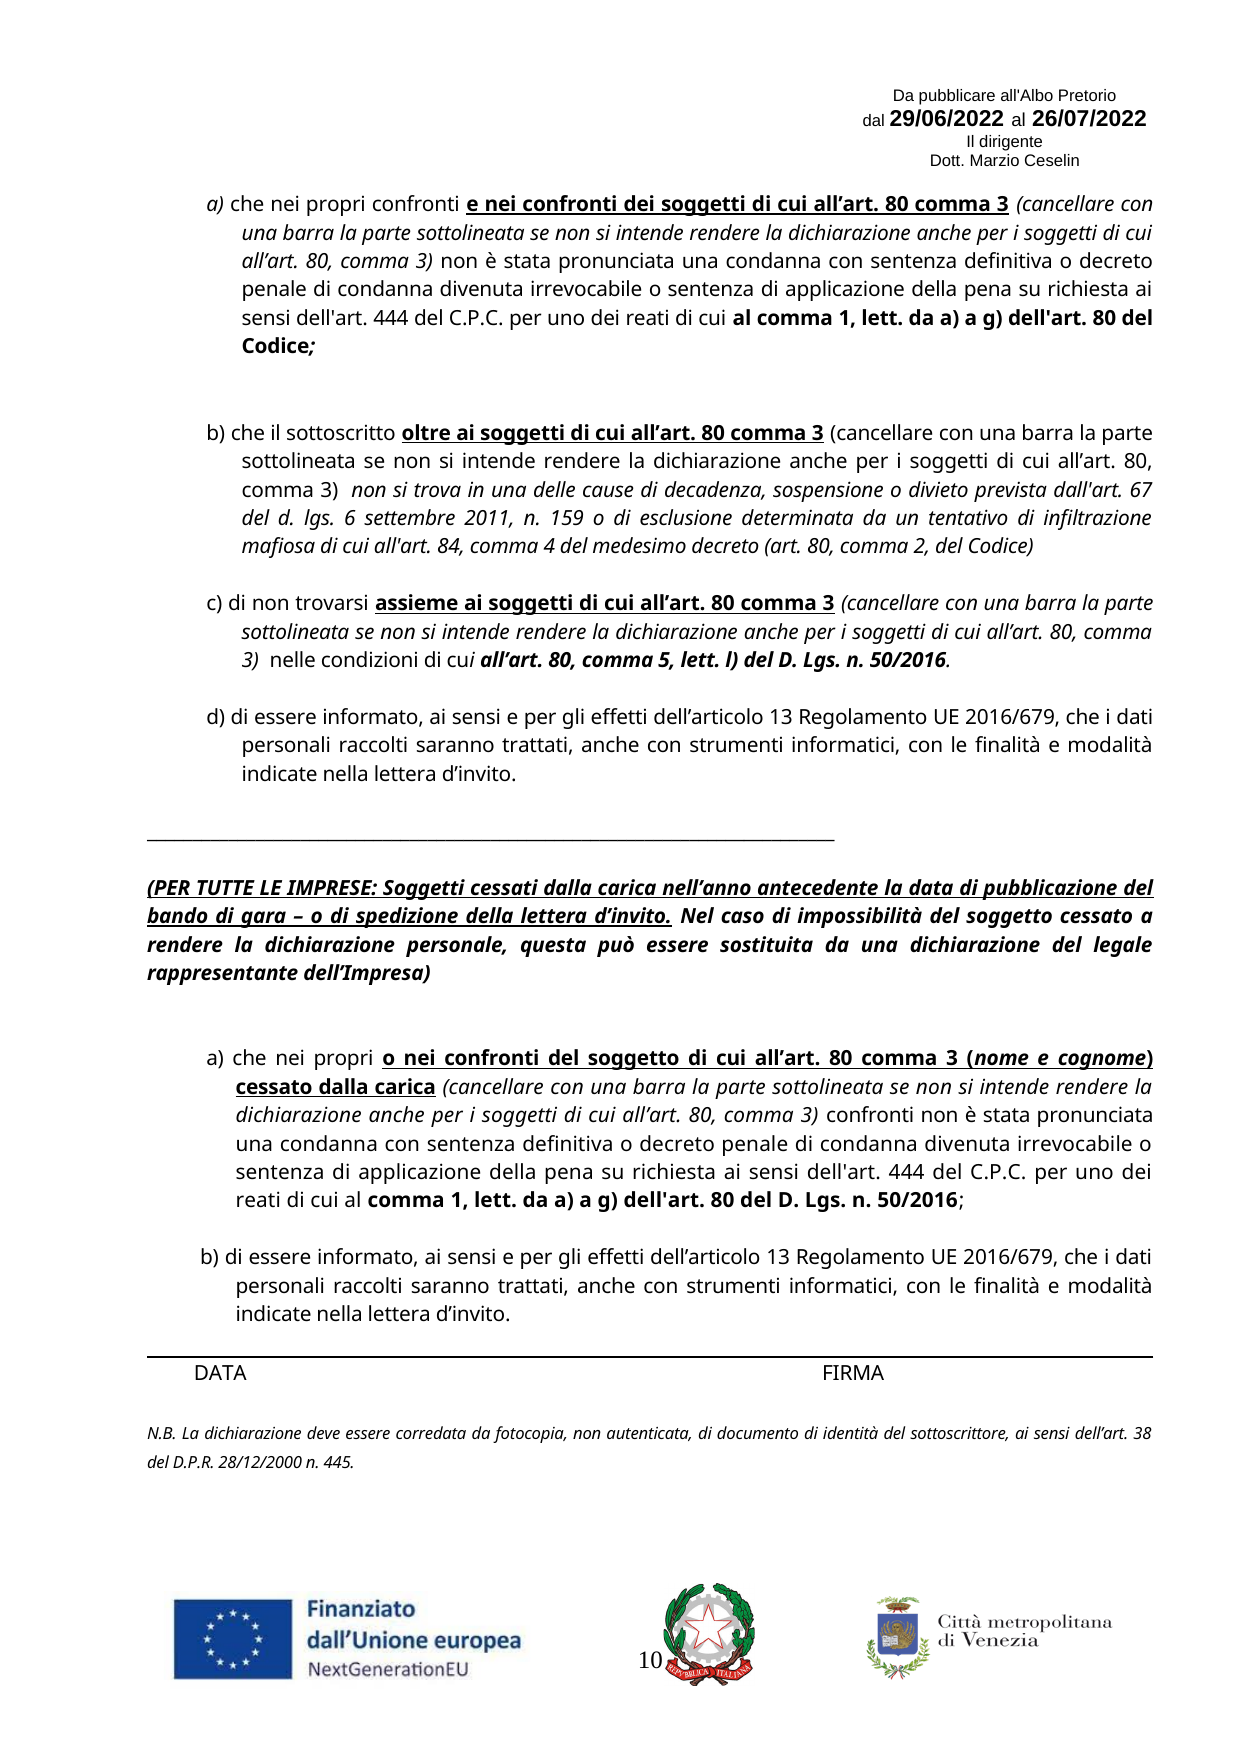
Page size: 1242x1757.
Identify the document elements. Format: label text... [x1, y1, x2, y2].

picture [663, 1583, 755, 1686]
text b) di essere informato, ai sensi e per gli effetti dell’articolo 13 Regolamento UE 2016/679, che i dati personali raccolti saranno trattati, anche con strumenti informatici, con le finalità e modalità indicate nella lettera d’invito. [200, 1242, 1153, 1328]
picture [857, 1582, 1120, 1686]
text (PER TUTTE LE IMPRESE: Soggetti cessati dalla carica nell’anno antecedente la data di pubblicazione del [147, 873, 1153, 897]
text ____________________________________________________________________________ [147, 816, 1153, 844]
text bando di gara – o di spedizione della lettera d’invito. Nel caso di impossibilità del soggetto cessato a rendere la dichiarazione personale, questa può essere sostituita da una dichiarazione del legale rappresentante dell’Impresa) [147, 898, 1153, 987]
text N.B. La dichiarazione deve essere corredata da fotocopia, non autenticata, di documento di identità del sottoscrittore, ai sensi dell’art. 38 del D.P.R. 28/12/2000 n. 445. [147, 1415, 1153, 1474]
text a) che nei propri confronti e nei confronti dei soggetti di cui all’art. 80 comma 3 (cancellare con una barra la parte sottolineata se non si intende rendere la dichiarazione anche per i soggetti di cui all’art. 80, comma 3) non è stata pronunciata una condanna con sentenza definitiva o decreto penale di condanna divenuta irrevocabile o sentenza di applicazione della pena su richiesta ai sensi dell'art. 444 del C.P.C. per uno dei reati di cui al comma 1, lett. da a) a g) dell'art. 80 del Codice; [206, 189, 1153, 360]
text b) che il sottoscritto oltre ai soggetti di cui all’art. 80 comma 3 (cancellare con una barra la parte sottolineata se non si intende rendere la dichiarazione anche per i soggetti di cui all’art. 80, comma 3) non si trova in una delle cause di decadenza, sospensione o divieto prevista dall'art. 67 del d. lgs. 6 settembre 2011, n. 159 o di esclusione determinata da un tentativo di infiltrazione mafiosa di cui all'art. 84, comma 4 del medesimo decreto (art. 80, comma 2, del Codice) [206, 418, 1153, 560]
picture [163, 1591, 531, 1690]
text DATA FIRMA [147, 1358, 1153, 1386]
text d) di essere informato, ai sensi e per gli effetti dell’articolo 13 Regolamento UE 2016/679, che i dati personali raccolti saranno trattati, anche con strumenti informatici, con le finalità e modalità indicate nella lettera d’invito. [206, 702, 1153, 787]
text c) di non trovarsi assieme ai soggetti di cui all’art. 80 comma 3 (cancellare con una barra la parte sottolineata se non si intende rendere la dichiarazione anche per i soggetti di cui all’art. 80, comma 3) nelle condizioni di cui all’art. 80, comma 5, lett. l) del D. Lgs. n. 50/2016. [206, 588, 1153, 674]
text a) che nei propri o nei confronti del soggetto di cui all’art. 80 comma 3 (nome e cognome) cessato dalla carica (cancellare con una barra la parte sottolineata se non si intende rendere la dichiarazione anche per i soggetti di cui all’art. 80, comma 3) confronti non è stata pronunciata una condanna con sentenza definitiva o decreto penale di condanna divenuta irrevocabile o sentenza di applicazione della pena su richiesta ai sensi dell'art. 444 del C.P.C. per uno dei reati di cui al comma 1, lett. da a) a g) dell'art. 80 del D. Lgs. n. 50/2016; [206, 1043, 1153, 1214]
